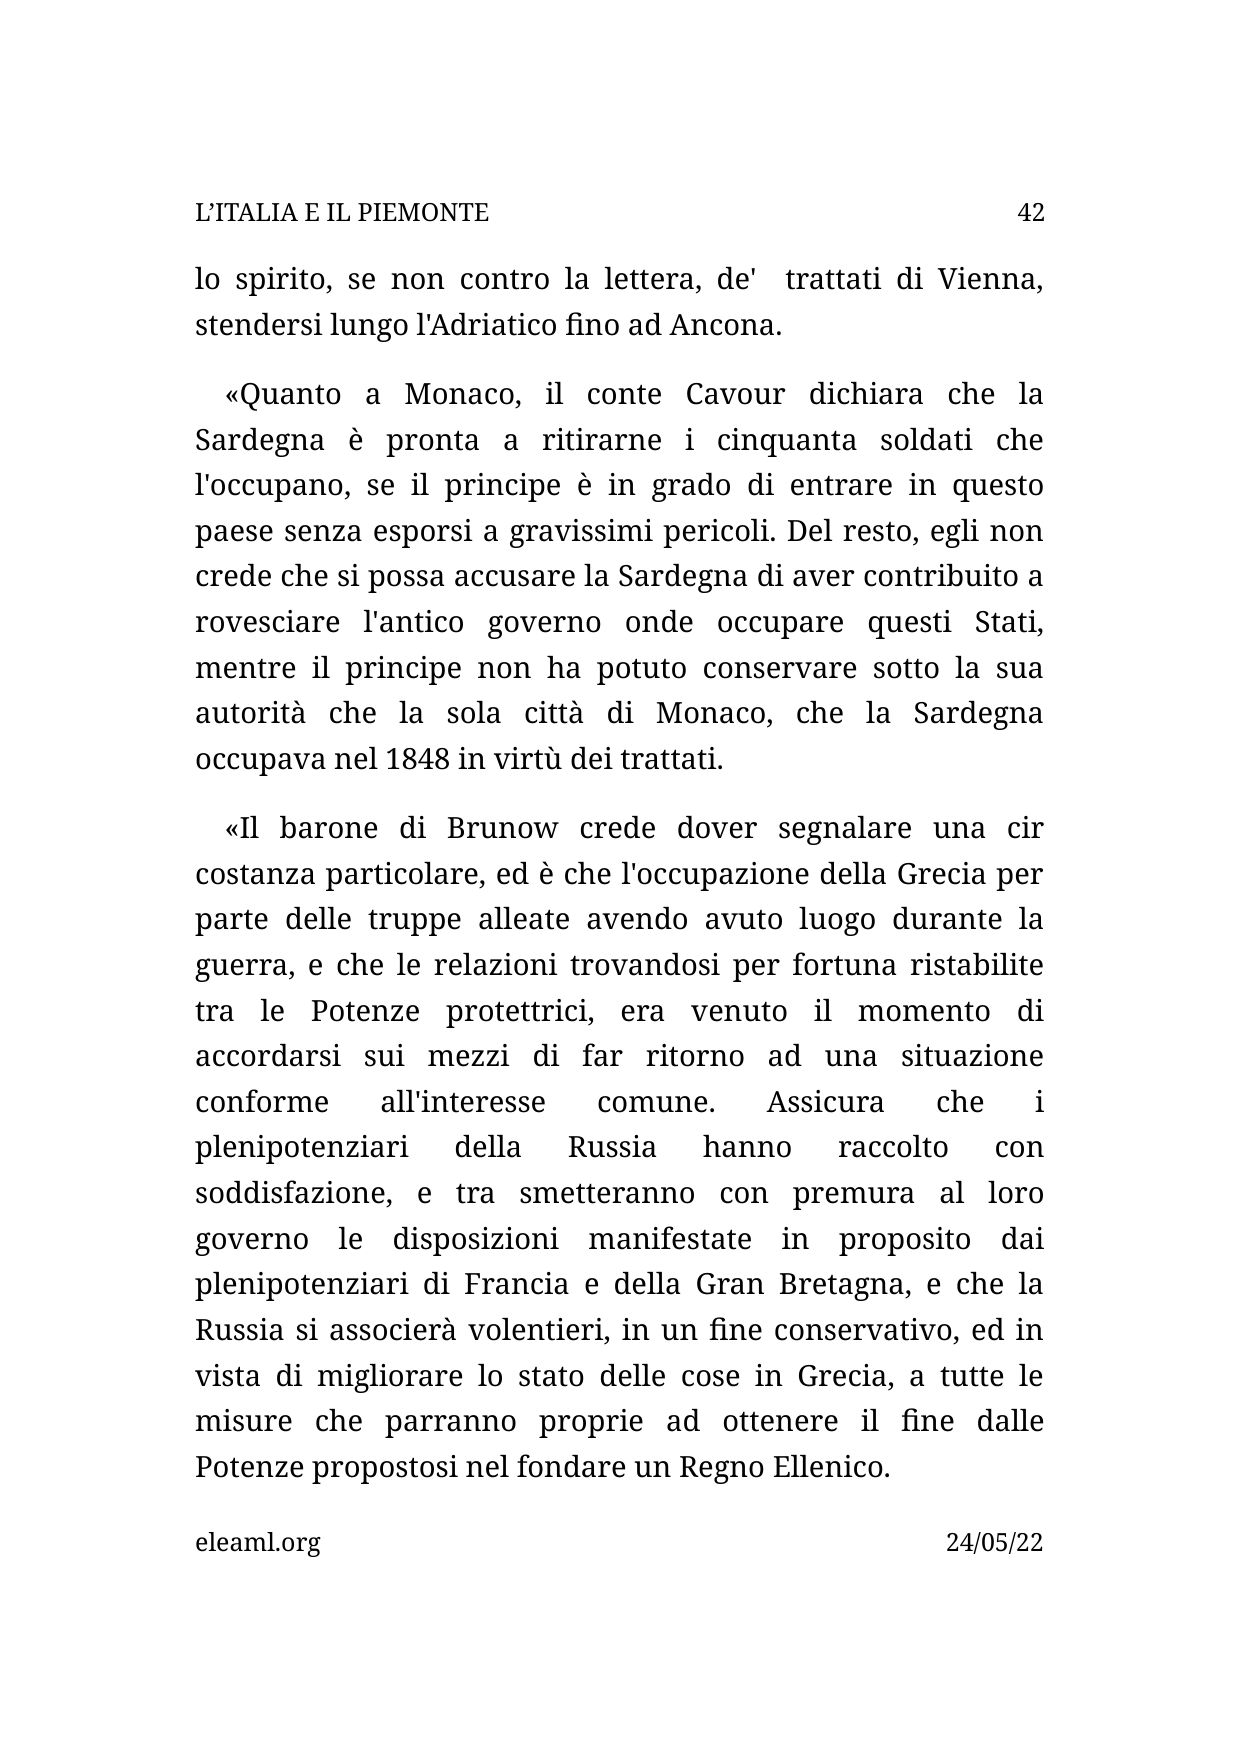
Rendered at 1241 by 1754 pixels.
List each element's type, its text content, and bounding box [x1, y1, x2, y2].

text «Quanto a Monaco, il conte Cavour dichiara che la Sardegna è pronta a ritirarne i cinquanta soldati che l'occupano, se il principe è in grado di entrare in questo paese senza esporsi a gravissimi pericoli. Del resto, egli non crede che si possa accusare la Sardegna di aver contribuito a rovesciare l'antico governo onde occupare questi Stati, mentre il principe non ha potuto conservare sotto la sua autorità che la sola città di Monaco, che la Sardegna occupava nel 1848 in virtù dei trattati. [195, 373, 1045, 778]
text lo spirito, se non contro la lettera, de' trattati di Vienna, stendersi lungo l'Adriatico fino ad Ancona. [195, 258, 1045, 344]
text «Il barone di Brunow crede dover segnalare una cir costanza particolare, ed è che l'occupazione della Grecia per parte delle truppe alleate avendo avuto luogo durante la guerra, e che le relazioni trovandosi per fortuna ristabilite tra le Potenze protettrici, era venuto il momento di accordarsi sui mezzi di far ritorno ad una situazione conforme all'interesse comune. Assicura che i plenipotenziari della Russia hanno raccolto con soddisfazione, e tra smetteranno con premura al loro governo le disposizioni manifestate in proposito dai plenipotenziari di Francia e della Gran Bretagna, e che la Russia si associerà volentieri, in un fine conservativo, ed in vista di migliorare lo stato delle cose in Grecia, a tutte le misure che parranno proprie ad ottenere il fine dalle Potenze propostosi nel fondare un Regno Ellenico. [195, 807, 1045, 1486]
